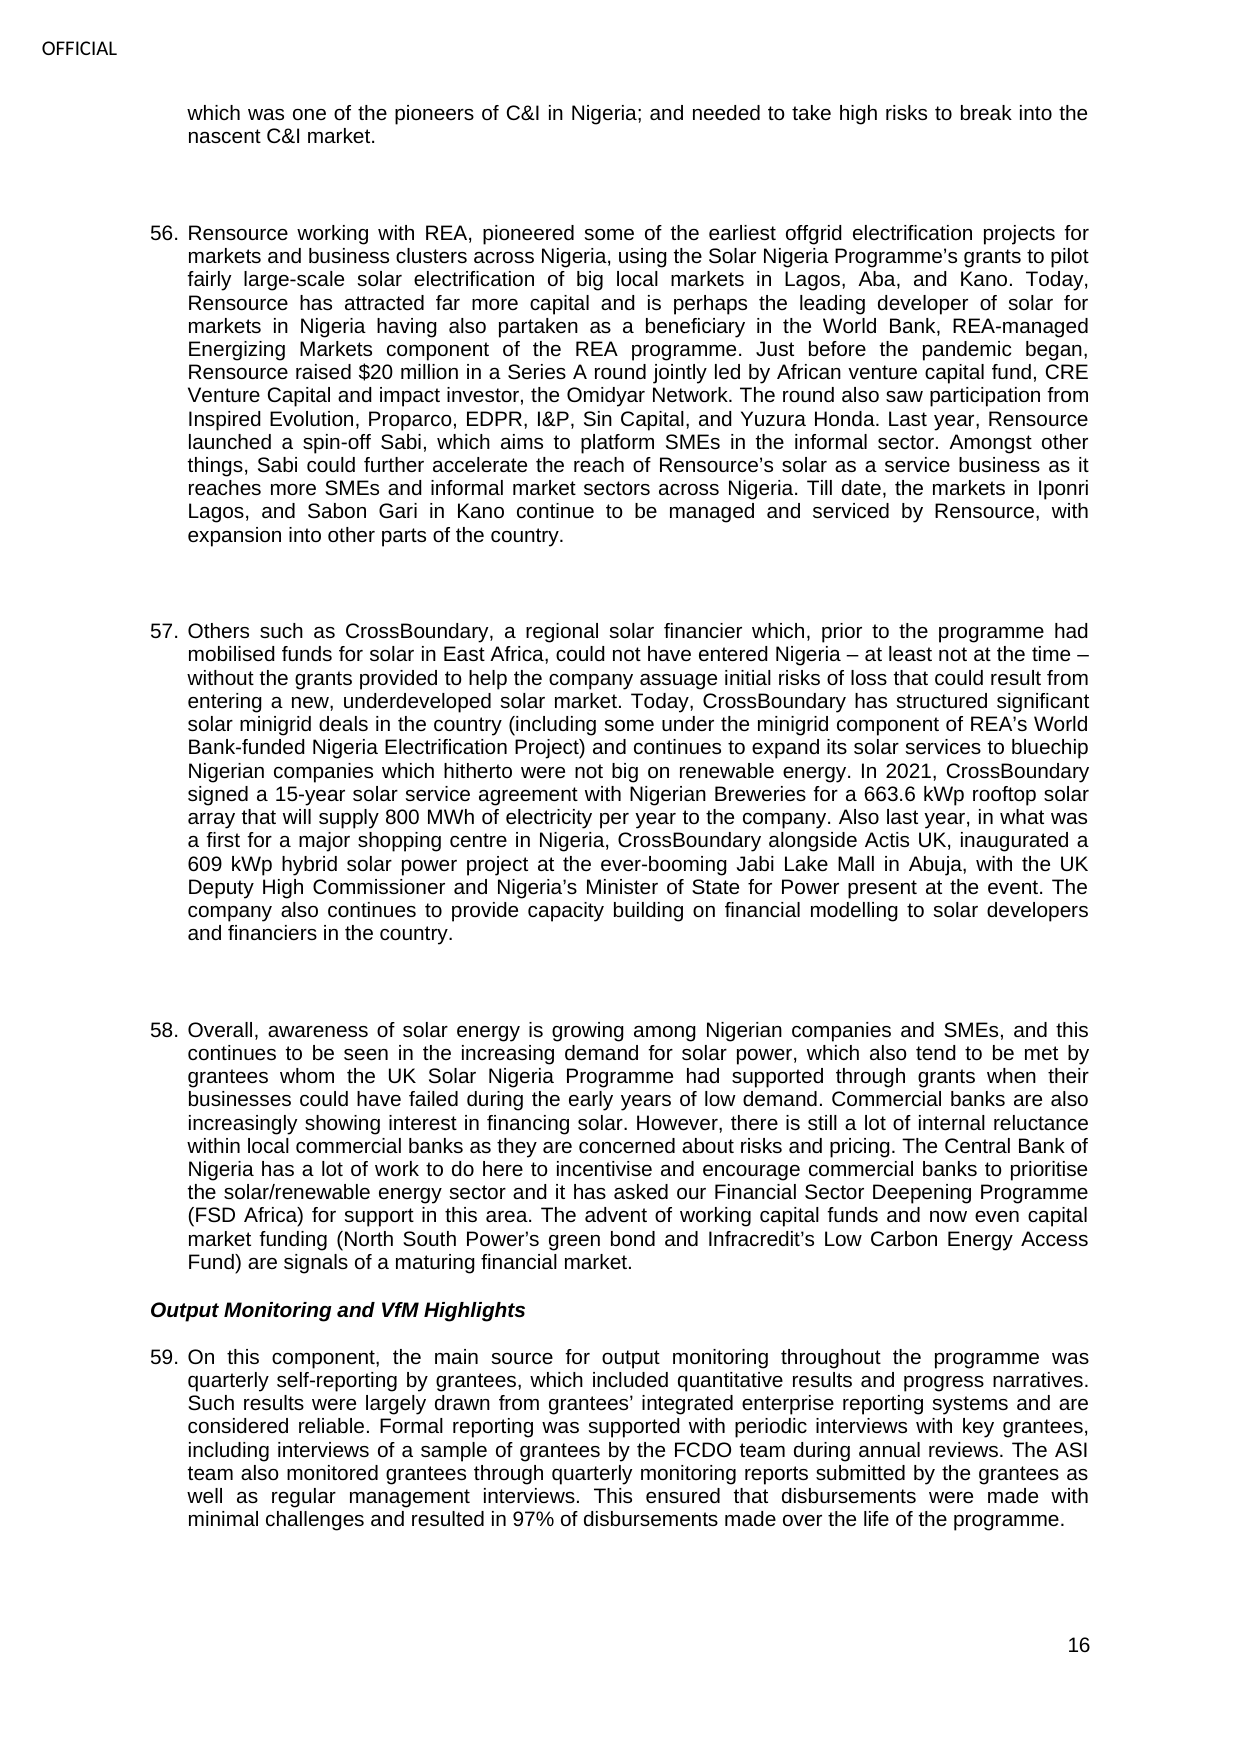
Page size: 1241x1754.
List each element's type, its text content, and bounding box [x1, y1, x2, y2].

list Rensource working with REA, pioneered some of the earliest offgrid electrification projects for markets and business clusters across Nigeria, using the Solar Nigeria Programme’s grants to pilot fairly large-scale solar electrification of big local markets in Lagos, Aba, and Kano. Today, Rensource has attracted far more capital and is perhaps the leading developer of solar for markets in Nigeria having also partaken as a beneficiary in the World Bank, REA-managed Energizing Markets component of the REA programme. Just before the pandemic began, Rensource raised $20 million in a Series A round jointly led by African venture capital fund, CRE Venture Capital and impact investor, the Omidyar Network. The round also saw participation from Inspired Evolution, Proparco, EDPR, I&P, Sin Capital, and Yuzura Honda. Last year, Rensource launched a spin-off Sabi, which aims to platform SMEs in the informal sector. Amongst other things, Sabi could further accelerate the reach of Rensource’s solar as a service business as it reaches more SMEs and informal market sectors across Nigeria. Till date, the markets in Iponri Lagos, and Sabon Gari in Kano continue to be managed and serviced by Rensource, with expansion into other parts of the country. [150, 221, 1090, 547]
text Output Monitoring and VfM Highlights [150, 1299, 1090, 1322]
list Others such as CrossBoundary, a regional solar financier which, prior to the programme had mobilised funds for solar in East Africa, could not have entered Nigeria – at least not at the time – without the grants provided to help the company assuage initial risks of loss that could result from entering a new, underdeveloped solar market. Today, CrossBoundary has structured significant solar minigrid deals in the country (including some under the minigrid component of REA’s World Bank-funded Nigeria Electrification Project) and continues to expand its solar services to bluechip Nigerian companies which hitherto were not big on renewable energy. In 2021, CrossBoundary signed a 15-year solar service agreement with Nigerian Breweries for a 663.6 kWp rooftop solar array that will supply 800 MWh of electricity per year to the company. Also last year, in what was a first for a major shopping centre in Nigeria, CrossBoundary alongside Actis UK, inaugurated a 609 kWp hybrid solar power project at the ever-booming Jabi Lake Mall in Abuja, with the UK Deputy High Commissioner and Nigeria’s Minister of State for Power present at the event. The company also continues to provide capacity building on financial modelling to solar developers and financiers in the country. [150, 620, 1090, 945]
list which was one of the pioneers of C&I in Nigeria; and needed to take high risks to break into the nascent C&I market. [150, 102, 1090, 148]
list Overall, awareness of solar energy is growing among Nigerian companies and SMEs, and this continues to be seen in the increasing demand for solar power, which also tend to be met by grantees whom the UK Solar Nigeria Programme had supported through grants when their businesses could have failed during the early years of low demand. Commercial banks are also increasingly showing interest in financing solar. However, there is still a lot of internal reluctance within local commercial banks as they are concerned about risks and pricing. The Central Bank of Nigeria has a lot of work to do here to incentivise and encourage commercial banks to prioritise the solar/renewable energy sector and it has asked our Financial Sector Deepening Programme (FSD Africa) for support in this area. The advent of working capital funds and now even capital market funding (North South Power’s green bond and Infracredit’s Low Carbon Energy Access Fund) are signals of a maturing financial market. [150, 1018, 1090, 1274]
list On this component, the main source for output monitoring throughout the programme was quarterly self-reporting by grantees, which included quantitative results and progress narratives. Such results were largely drawn from grantees’ integrated enterprise reporting systems and are considered reliable. Formal reporting was supported with periodic interviews with key grantees, including interviews of a sample of grantees by the FCDO team during annual reviews. The ASI team also monitored grantees through quarterly monitoring reports submitted by the grantees as well as regular management interviews. This ensured that disbursements were made with minimal challenges and resulted in 97% of disbursements made over the life of the programme. [150, 1345, 1090, 1531]
